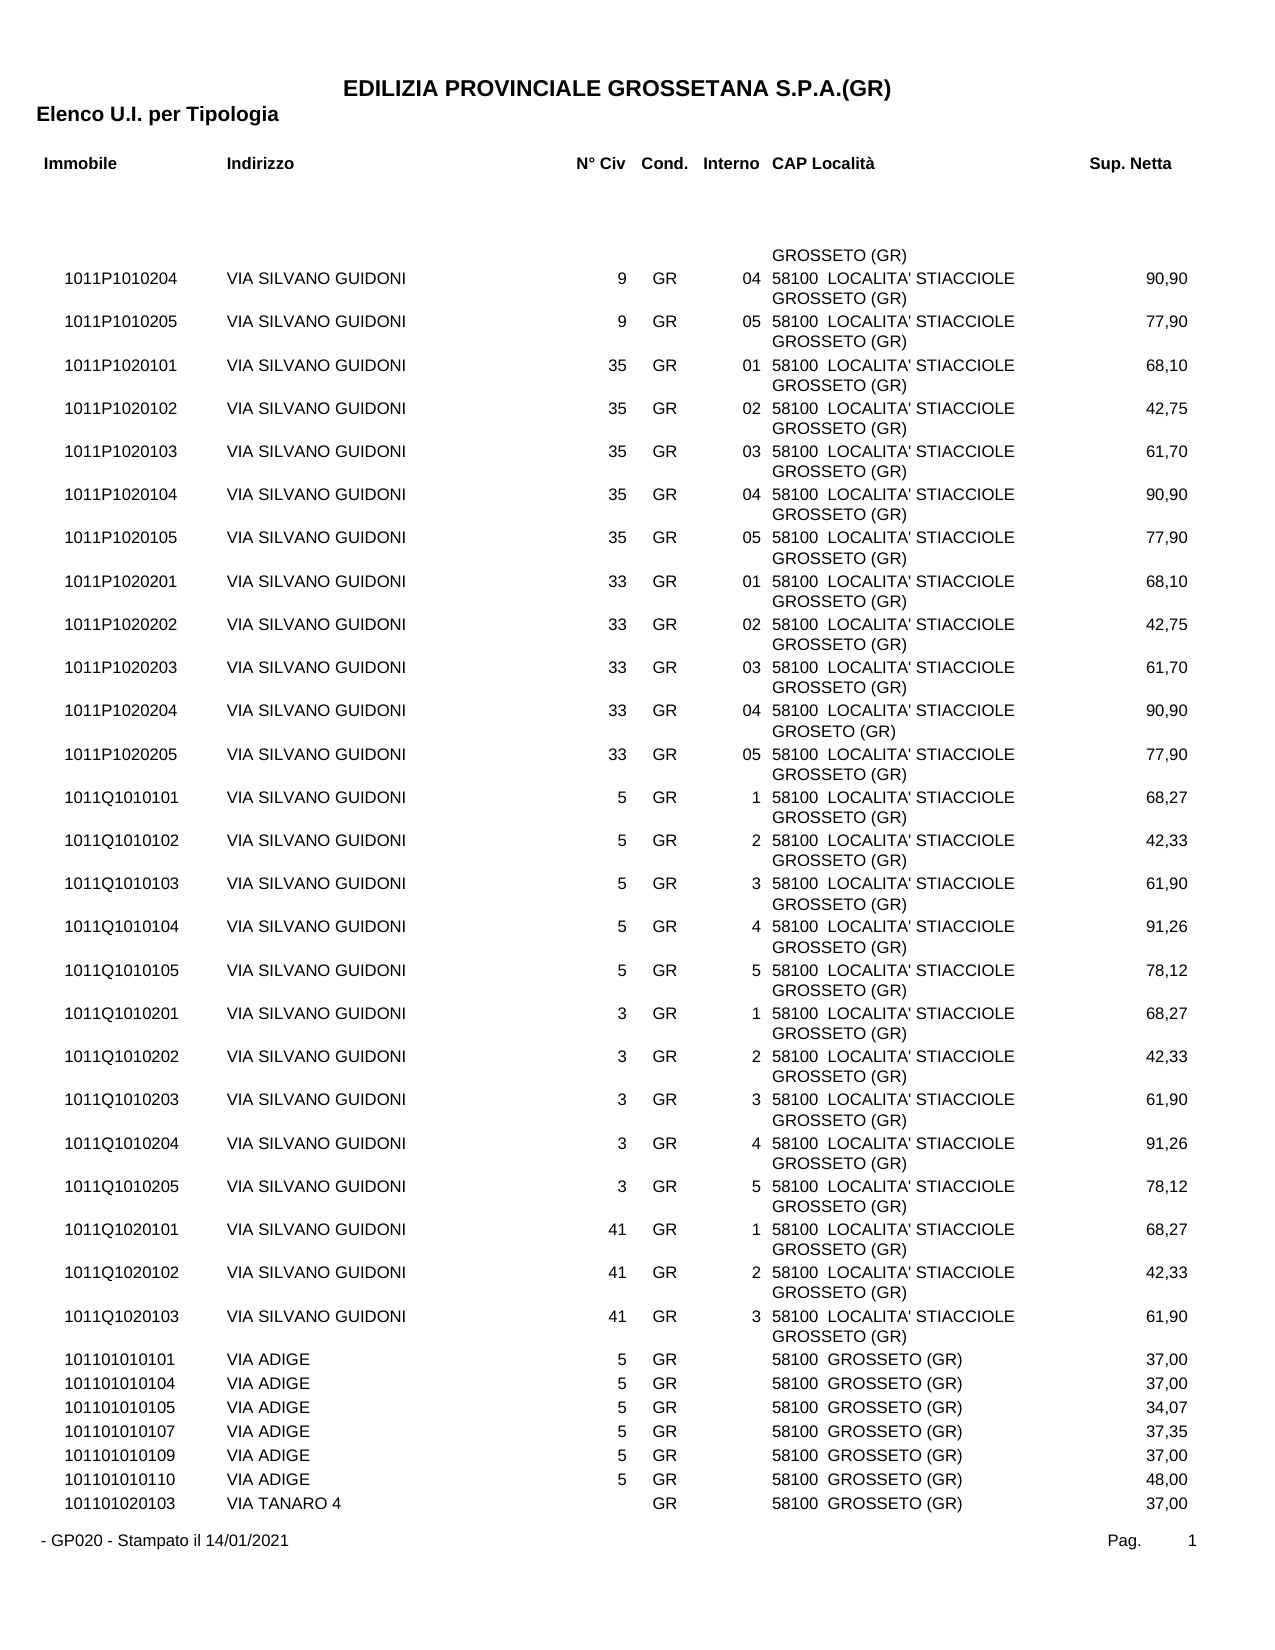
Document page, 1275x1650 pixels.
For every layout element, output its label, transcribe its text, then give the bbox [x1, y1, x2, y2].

text 1011Q1010103 VIA SILVANO GUIDONI 5 GR 3 58100 LOCALITA' STIACCIOLE 61,90 [25, 870, 1250, 894]
text GROSSETO (GR) [25, 1327, 1250, 1346]
text GROSSETO (GR) [25, 635, 1250, 654]
text GROSSETO (GR) [25, 1110, 1250, 1129]
text 1011Q1010204 VIA SILVANO GUIDONI 3 GR 4 58100 LOCALITA' STIACCIOLE 91,26 [25, 1129, 1250, 1154]
text 1011Q1010102 VIA SILVANO GUIDONI 5 GR 2 58100 LOCALITA' STIACCIOLE 42,33 [25, 827, 1250, 851]
text 101101010109 VIA ADIGE 5 GR 58100 GROSSETO (GR) 37,00 [25, 1442, 1250, 1466]
text 1011Q1010205 VIA SILVANO GUIDONI 3 GR 5 58100 LOCALITA' STIACCIOLE 78,12 [25, 1173, 1250, 1197]
text 1011P1010205 VIA SILVANO GUIDONI 9 GR 05 58100 LOCALITA' STIACCIOLE 77,90 [25, 308, 1250, 332]
text 1011Q1010104 VIA SILVANO GUIDONI 5 GR 4 58100 LOCALITA' STIACCIOLE 91,26 [25, 913, 1250, 937]
text GROSSETO (GR) [25, 851, 1250, 870]
text 1011P1020103 VIA SILVANO GUIDONI 35 GR 03 58100 LOCALITA' STIACCIOLE 61,70 [25, 438, 1250, 462]
text GROSSETO (GR) [25, 592, 1250, 611]
text GROSSETO (GR) [25, 1154, 1250, 1173]
text GROSSETO (GR) [25, 894, 1250, 913]
text 1011Q1010201 VIA SILVANO GUIDONI 3 GR 1 58100 LOCALITA' STIACCIOLE 68,27 [25, 1000, 1250, 1024]
text GROSSETO (GR) [25, 462, 1250, 481]
text GROSSETO (GR) [25, 808, 1250, 827]
text 1011P1020203 VIA SILVANO GUIDONI 33 GR 03 58100 LOCALITA' STIACCIOLE 61,70 [25, 654, 1250, 678]
text 101101020103 VIA TANARO 4 GR 58100 GROSSETO (GR) 37,00 [25, 1490, 1250, 1514]
text 101101010110 VIA ADIGE 5 GR 58100 GROSSETO (GR) 48,00 [25, 1466, 1250, 1490]
text 1011Q1010105 VIA SILVANO GUIDONI 5 GR 5 58100 LOCALITA' STIACCIOLE 78,12 [25, 957, 1250, 981]
text 1011P1020102 VIA SILVANO GUIDONI 35 GR 02 58100 LOCALITA' STIACCIOLE 42,75 [25, 395, 1250, 419]
text GROSSETO (GR) [25, 1024, 1250, 1043]
text 1011P1020101 VIA SILVANO GUIDONI 35 GR 01 58100 LOCALITA' STIACCIOLE 68,10 [25, 351, 1250, 376]
text 1011P1020205 VIA SILVANO GUIDONI 33 GR 05 58100 LOCALITA' STIACCIOLE 77,90 [25, 741, 1250, 764]
text 101101010101 VIA ADIGE 5 GR 58100 GROSSETO (GR) 37,00 [25, 1346, 1250, 1370]
text 1011Q1020101 VIA SILVANO GUIDONI 41 GR 1 58100 LOCALITA' STIACCIOLE 68,27 [25, 1216, 1250, 1240]
text 1011P1020202 VIA SILVANO GUIDONI 33 GR 02 58100 LOCALITA' STIACCIOLE 42,75 [25, 611, 1250, 635]
text GROSSETO (GR) [25, 548, 1250, 568]
text 1011P1020201 VIA SILVANO GUIDONI 33 GR 01 58100 LOCALITA' STIACCIOLE 68,10 [25, 568, 1250, 592]
text 1011Q1020102 VIA SILVANO GUIDONI 41 GR 2 58100 LOCALITA' STIACCIOLE 42,33 [25, 1259, 1250, 1283]
text GROSSETO (GR) [25, 1067, 1250, 1086]
text GROSSETO (GR) [25, 764, 1250, 784]
text 101101010107 VIA ADIGE 5 GR 58100 GROSSETO (GR) 37,35 [25, 1418, 1250, 1442]
text 101101010105 VIA ADIGE 5 GR 58100 GROSSETO (GR) 34,07 [25, 1394, 1250, 1418]
text GROSSETO (GR) [25, 289, 1250, 308]
text 101101010104 VIA ADIGE 5 GR 58100 GROSSETO (GR) 37,00 [25, 1370, 1250, 1394]
text GROSSETO (GR) [25, 937, 1250, 957]
text GROSSETO (GR) [25, 1283, 1250, 1302]
text 1011P1020204 VIA SILVANO GUIDONI 33 GR 04 58100 LOCALITA' STIACCIOLE 90,90 [25, 697, 1250, 721]
text GROSSETO (GR) [25, 1240, 1250, 1259]
text 1011P1020105 VIA SILVANO GUIDONI 35 GR 05 58100 LOCALITA' STIACCIOLE 77,90 [25, 524, 1250, 548]
text GROSSETO (GR) [25, 981, 1250, 1000]
text GROSSETO (GR) [25, 246, 1250, 265]
text GROSSETO (GR) [25, 332, 1250, 351]
text GROSSETO (GR) [25, 1197, 1250, 1216]
text GROSSETO (GR) [25, 505, 1250, 524]
text 1011P1020104 VIA SILVANO GUIDONI 35 GR 04 58100 LOCALITA' STIACCIOLE 90,90 [25, 481, 1250, 505]
text 1011P1010204 VIA SILVANO GUIDONI 9 GR 04 58100 LOCALITA' STIACCIOLE 90,90 [25, 265, 1250, 289]
text GROSSETO (GR) [25, 678, 1250, 697]
text 1011Q1020103 VIA SILVANO GUIDONI 41 GR 3 58100 LOCALITA' STIACCIOLE 61,90 [25, 1302, 1250, 1327]
text GROSSETO (GR) [25, 419, 1250, 438]
text 1011Q1010202 VIA SILVANO GUIDONI 3 GR 2 58100 LOCALITA' STIACCIOLE 42,33 [25, 1043, 1250, 1067]
text 1011Q1010101 VIA SILVANO GUIDONI 5 GR 1 58100 LOCALITA' STIACCIOLE 68,27 [25, 784, 1250, 808]
text GROSETO (GR) [25, 721, 1250, 741]
text GROSSETO (GR) [25, 376, 1250, 395]
text 1011Q1010203 VIA SILVANO GUIDONI 3 GR 3 58100 LOCALITA' STIACCIOLE 61,90 [25, 1086, 1250, 1110]
